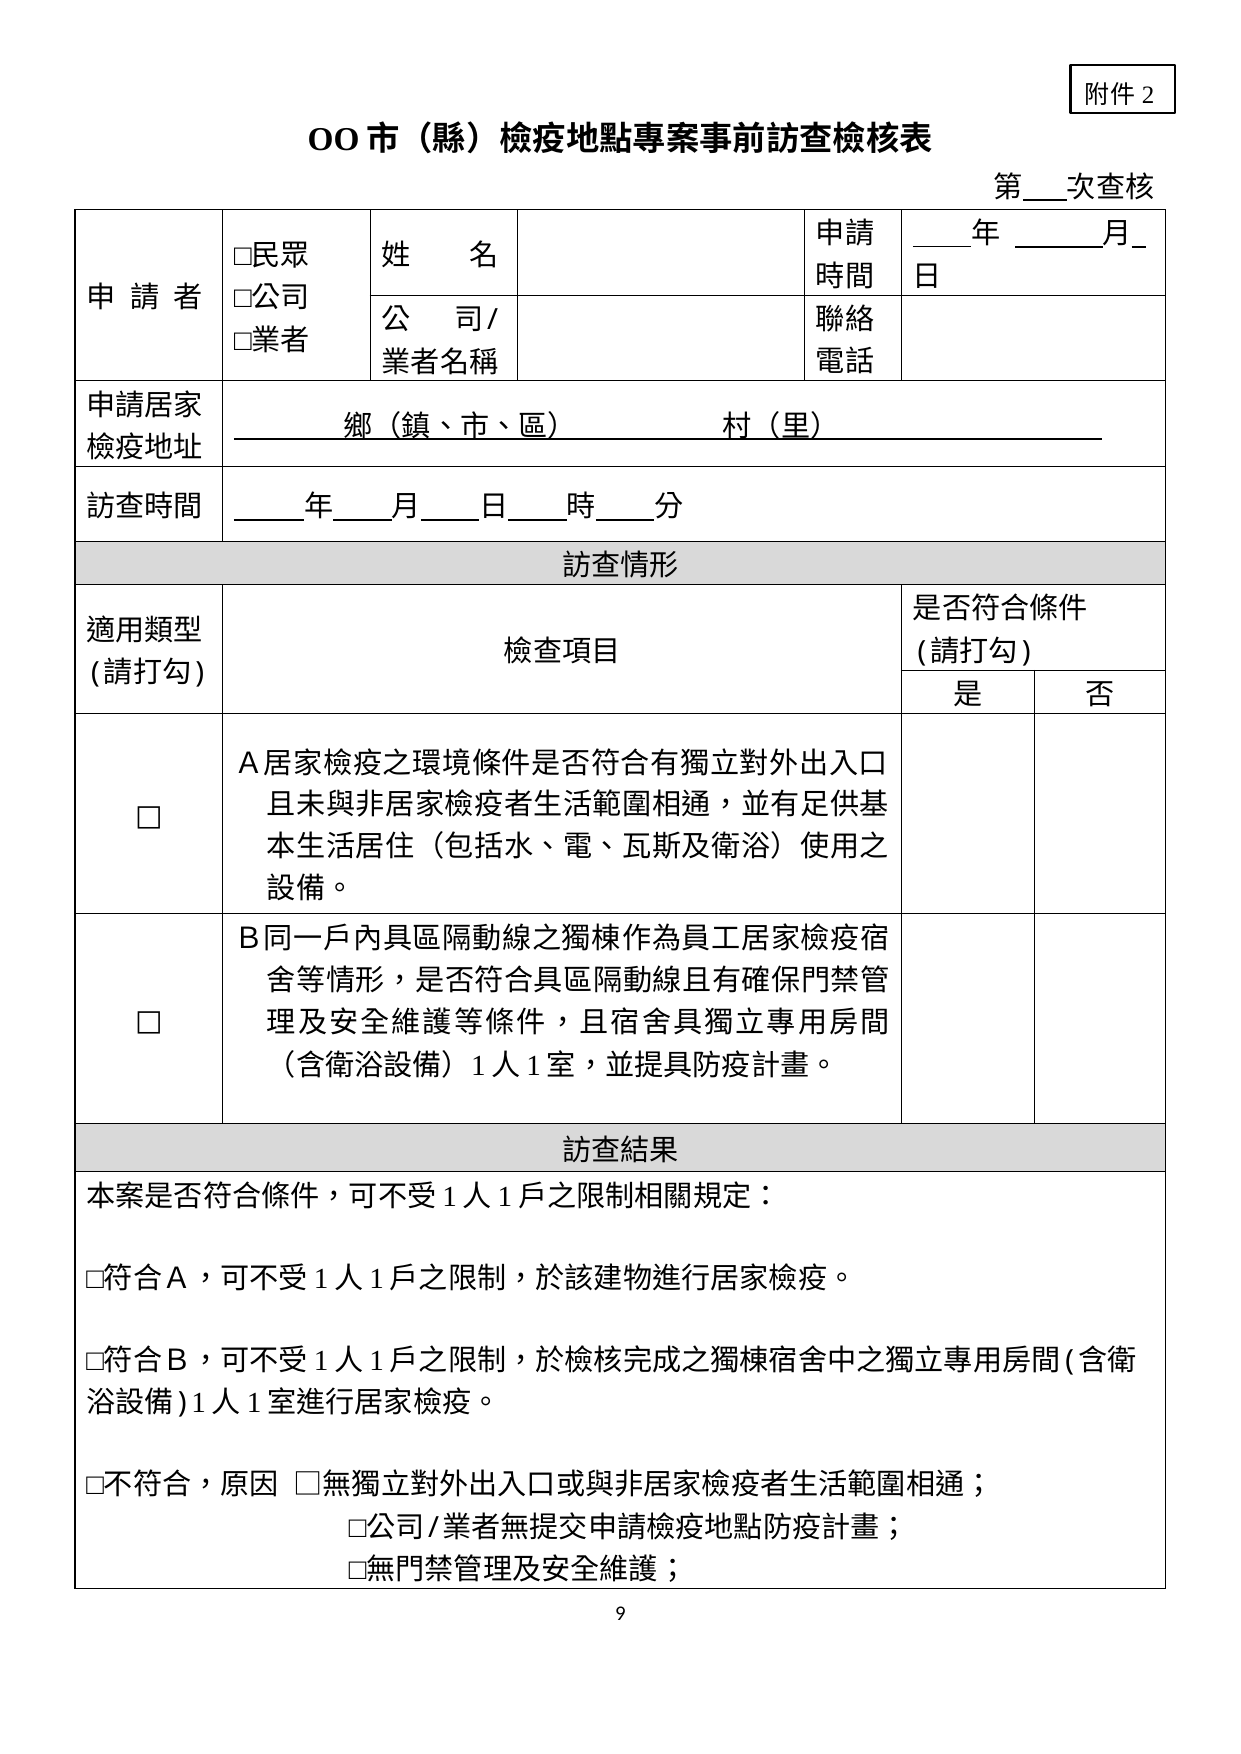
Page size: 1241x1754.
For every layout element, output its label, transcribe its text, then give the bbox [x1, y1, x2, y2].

table_cell 申請 時間 [805, 210, 901, 295]
table_cell 訪查時間 [76, 467, 222, 541]
table_cell 申請居家檢疫地址 [76, 381, 222, 466]
table_cell □ [76, 914, 222, 1123]
table_cell 否 [1035, 671, 1165, 713]
table_cell 聯絡電話 [805, 296, 901, 380]
table_cell □ [76, 714, 222, 913]
table_cell 年 月 日 時 分 [223, 467, 1165, 541]
table_cell Ａ居家檢疫之環境條件是否符合有獨立對外出入口且未與非居家檢疫者生活範圍相通，並有足供基本生活居住（包括水、電、瓦斯及衛浴）使用之設備。 [223, 714, 901, 913]
table_cell 年 月 日 [902, 210, 1165, 295]
table_cell 公 司/ 業者名稱 [371, 296, 517, 380]
table_cell 適用類型(請打勾) [76, 585, 222, 713]
table_cell [1035, 914, 1165, 1123]
table_cell 申 請 者 [76, 210, 222, 380]
table_cell □民眾 □公司 □業者 [223, 210, 370, 380]
table_cell 訪查結果 [76, 1124, 1165, 1171]
table_cell [902, 296, 1165, 380]
table_cell [518, 296, 804, 380]
table_cell [902, 914, 1034, 1123]
table_cell 是否符合條件 (請打勾) [902, 585, 1165, 670]
table_cell 訪查情形 [76, 542, 1165, 584]
table_cell 第 次查核 [75, 160, 1165, 209]
table_cell 是 [902, 671, 1034, 713]
table_cell Ｂ同一戶內具區隔動線之獨棟作為員工居家檢疫宿舍等情形，是否符合具區隔動線且有確保門禁管理及安全維護等條件，且宿舍具獨立專用房間（含衛浴設備）1人1室，並提具防疫計畫。 [223, 914, 901, 1123]
table_cell [518, 210, 804, 295]
table_cell [1035, 714, 1165, 913]
table_cell 本案是否符合條件，可不受1人1戶之限制相關規定： □符合Ａ，可不受1人1戶之限制，於該建物進行居家檢疫。 □符合Ｂ，可不受1人1戶之限制，於檢核完成之獨棟宿舍中之獨立專用房間(含衛浴設備)1人1室進行居家檢疫。 □不符合，原因 □無獨立對外出入口或與非居家檢疫者生活範圍相通； □公司/業者無提交申請檢疫地點防疫計畫； □無門禁管理及安全維護； [76, 1172, 1165, 1588]
table_cell 姓 名 [371, 210, 517, 295]
table_header 附件2 OO市（縣）檢疫地點專案事前訪查檢核表 [75, 75, 1165, 159]
table_cell [902, 714, 1034, 913]
table_cell 鄉（鎮、市、區） 村（里） [223, 381, 1165, 466]
table_cell 檢查項目 [223, 585, 901, 713]
